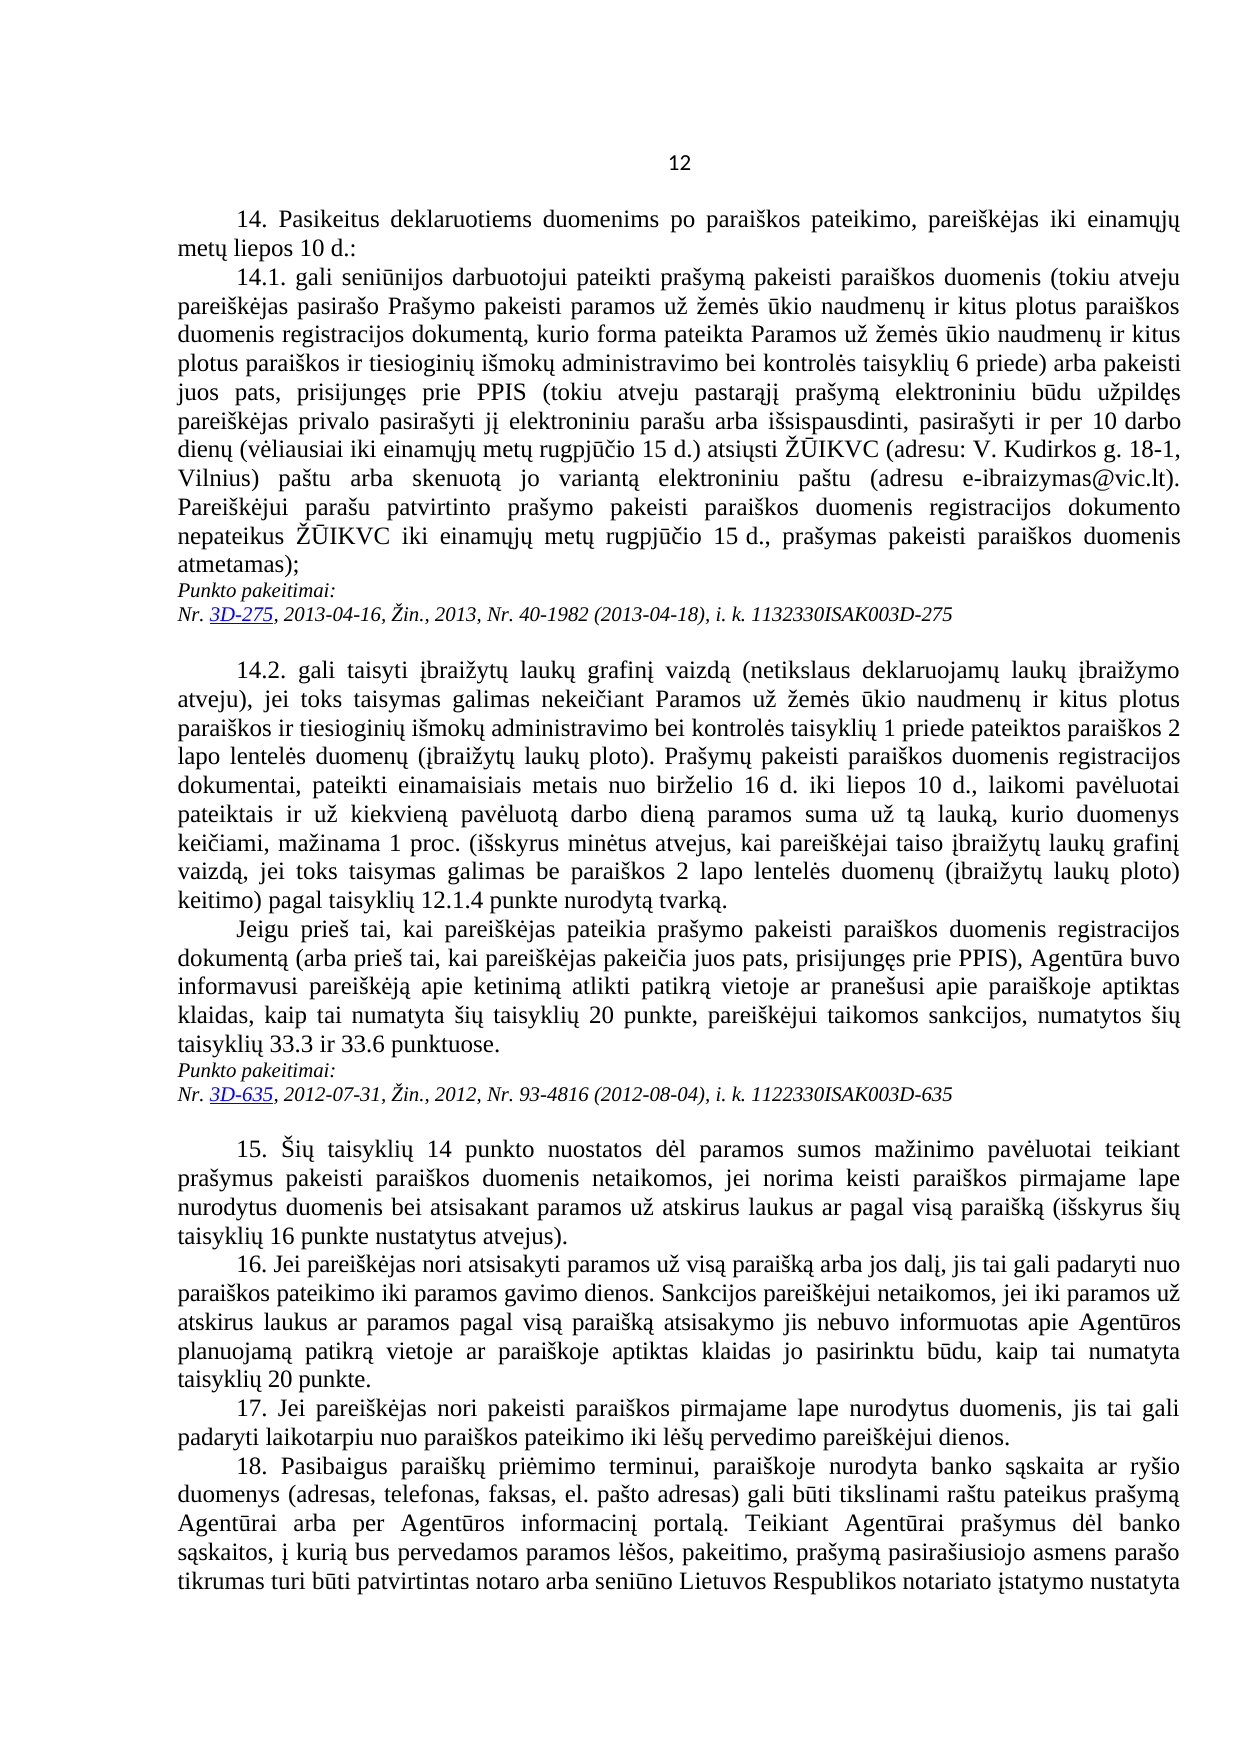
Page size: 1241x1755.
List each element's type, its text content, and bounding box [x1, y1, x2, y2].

text 16. Jei pareiškėjas nori atsisakyti paramos už visą paraišką arba jos dalį, jis tai gali padaryti nuo paraiškos pateikimo iki paramos gavimo dienos. Sankcijos pareiškėjui netaikomos, jei iki paramos už atskirus laukus ar paramos pagal visą paraišką atsisakymo jis nebuvo informuotas apie Agentūros planuojamą patikrą vietoje ar paraiškoje aptiktas klaidas jo pasirinktu būdu, kaip tai numatyta taisyklių 20 punkte. [177, 1249, 1181, 1393]
text 14.1. gali seniūnijos darbuotojui pateikti prašymą pakeisti paraiškos duomenis (tokiu atveju pareiškėjas pasirašo Prašymo pakeisti paramos už žemės ūkio naudmenų ir kitus plotus paraiškos duomenis registracijos dokumentą, kurio forma pateikta Paramos už žemės ūkio naudmenų ir kitus plotus paraiškos ir tiesioginių išmokų administravimo bei kontrolės taisyklių 6 priede) arba pakeisti juos pats, prisijungęs prie PPIS (tokiu atveju pastarąjį prašymą elektroniniu būdu užpildęs pareiškėjas privalo pasirašyti jį elektroniniu parašu arba išsispausdinti, pasirašyti ir per 10 darbo dienų (vėliausiai iki einamųjų metų rugpjūčio 15 d.) atsiųsti ŽŪIKVC (adresu: V. Kudirkos g. 18-1, Vilnius) paštu arba skenuotą jo variantą elektroniniu paštu (adresu e-ibraizymas@vic.lt). Pareiškėjui parašu patvirtinto prašymo pakeisti paraiškos duomenis registracijos dokumento nepateikus ŽŪIKVC iki einamųjų metų rugpjūčio 15 d., prašymas pakeisti paraiškos duomenis atmetamas); [177, 262, 1181, 578]
text 14.2. gali taisyti įbraižytų laukų grafinį vaizdą (netikslaus deklaruojamų laukų įbraižymo atveju), jei toks taisymas galimas nekeičiant Paramos už žemės ūkio naudmenų ir kitus plotus paraiškos ir tiesioginių išmokų administravimo bei kontrolės taisyklių 1 priede pateiktos paraiškos 2 lapo lentelės duomenų (įbraižytų laukų ploto). Prašymų pakeisti paraiškos duomenis registracijos dokumentai, pateikti einamaisiais metais nuo birželio 16 d. iki liepos 10 d., laikomi pavėluotai pateiktais ir už kiekvieną pavėluotą darbo dieną paramos suma už tą lauką, kurio duomenys keičiami, mažinama 1 proc. (išskyrus minėtus atvejus, kai pareiškėjai taiso įbraižytų laukų grafinį vaizdą, jei toks taisymas galimas be paraiškos 2 lapo lentelės duomenų (įbraižytų laukų ploto) keitimo) pagal taisyklių 12.1.4 punkte nurodytą tvarką. [177, 655, 1181, 914]
text Punkto pakeitimai: [177, 578, 1181, 602]
text 18. Pasibaigus paraiškų priėmimo terminui, paraiškoje nurodyta banko sąskaita ar ryšio duomenys (adresas, telefonas, faksas, el. pašto adresas) gali būti tikslinami raštu pateikus prašymą Agentūrai arba per Agentūros informacinį portalą. Teikiant Agentūrai prašymus dėl banko sąskaitos, į kurią bus pervedamos paramos lėšos, pakeitimo, prašymą pasirašiusiojo asmens parašo tikrumas turi būti patvirtintas notaro arba seniūno Lietuvos Respublikos notariato įstatymo nustatyta [177, 1451, 1181, 1594]
text 17. Jei pareiškėjas nori pakeisti paraiškos pirmajame lape nurodytus duomenis, jis tai gali padaryti laikotarpiu nuo paraiškos pateikimo iki lėšų pervedimo pareiškėjui dienos. [177, 1393, 1181, 1451]
text 14. Pasikeitus deklaruotiems duomenims po paraiškos pateikimo, pareiškėjas iki einamųjų metų liepos 10 d.: [177, 204, 1181, 262]
text Nr. 3D-275, 2013-04-16, Žin., 2013, Nr. 40-1982 (2013-04-18), i. k. 1132330ISAK003D-275 [177, 602, 1181, 626]
text Nr. 3D-635, 2012-07-31, Žin., 2012, Nr. 93-4816 (2012-08-04), i. k. 1122330ISAK003D-635 [177, 1082, 1181, 1106]
text Jeigu prieš tai, kai pareiškėjas pateikia prašymo pakeisti paraiškos duomenis registracijos dokumentą (arba prieš tai, kai pareiškėjas pakeičia juos pats, prisijungęs prie PPIS), Agentūra buvo informavusi pareiškėją apie ketinimą atlikti patikrą vietoje ar pranešusi apie paraiškoje aptiktas klaidas, kaip tai numatyta šių taisyklių 20 punkte, pareiškėjui taikomos sankcijos, numatytos šių taisyklių 33.3 ir 33.6 punktuose. [177, 914, 1181, 1058]
text 15. Šių taisyklių 14 punkto nuostatos dėl paramos sumos mažinimo pavėluotai teikiant prašymus pakeisti paraiškos duomenis netaikomos, jei norima keisti paraiškos pirmajame lape nurodytus duomenis bei atsisakant paramos už atskirus laukus ar pagal visą paraišką (išskyrus šių taisyklių 16 punkte nustatytus atvejus). [177, 1134, 1181, 1249]
text Punkto pakeitimai: [177, 1058, 1181, 1082]
